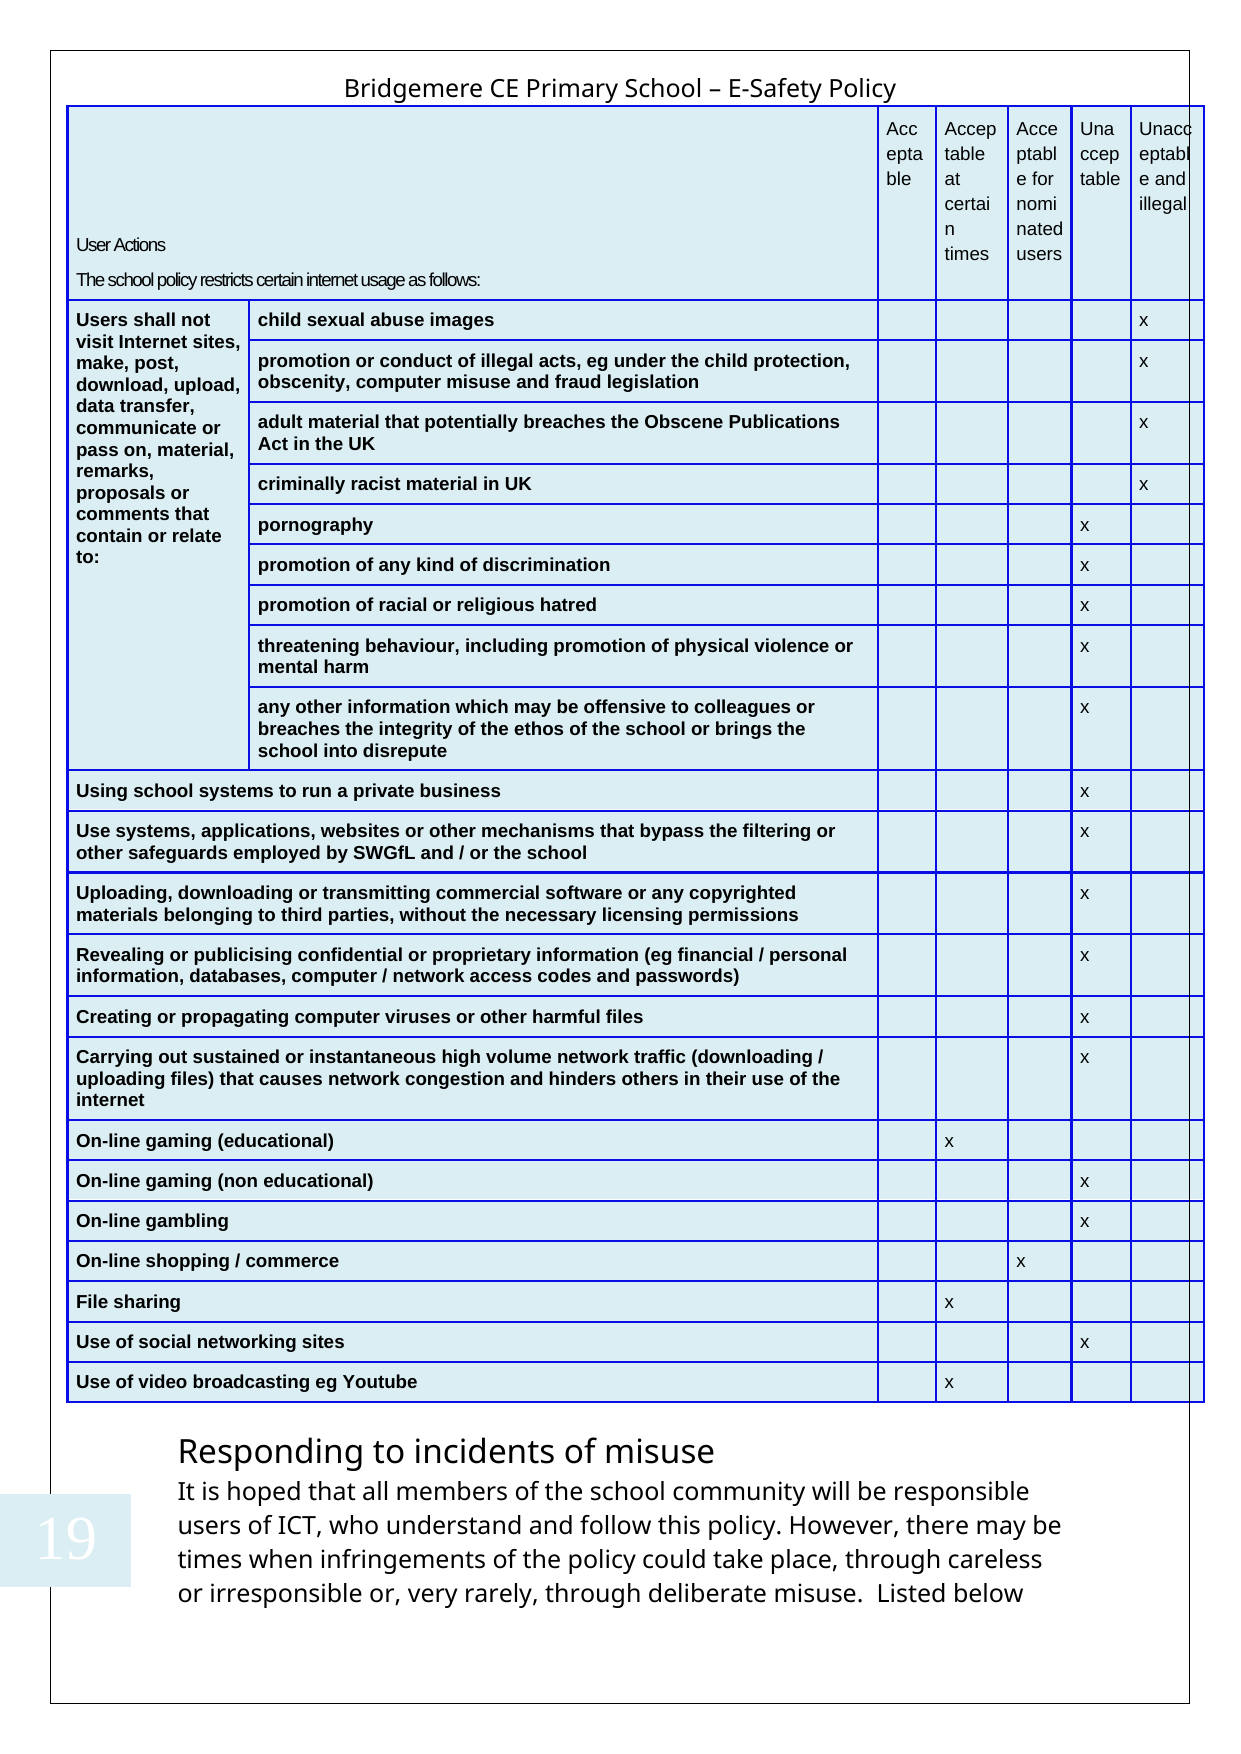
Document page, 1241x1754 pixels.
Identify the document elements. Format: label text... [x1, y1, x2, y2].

table_cell promotion of any kind of discrimination [250, 545, 877, 584]
table_cell x [1132, 403, 1189, 463]
text Responding to incidents of misuse [177, 1428, 1063, 1474]
table_cell [1190, 341, 1203, 401]
table_cell [1190, 1038, 1203, 1119]
table_cell [1190, 586, 1203, 624]
table_cell [1073, 1121, 1130, 1159]
table_cell x [1009, 1242, 1070, 1280]
table_cell [1009, 1161, 1070, 1199]
table_cell [1009, 403, 1070, 463]
table_cell Using school systems to run a private business [69, 771, 877, 809]
table_cell [1132, 505, 1189, 543]
table_cell [937, 1038, 1007, 1119]
table_cell [1132, 1038, 1189, 1119]
table_cell On-line shopping / commerce [69, 1242, 877, 1280]
table_cell [879, 1282, 935, 1321]
table_cell [879, 301, 935, 339]
table_cell Use of video broadcasting eg Youtube [0, 1494, 131, 1587]
table_cell [879, 1202, 935, 1240]
table_cell [1073, 403, 1130, 463]
table_cell Use of video broadcasting eg Youtube [69, 1363, 877, 1401]
table_cell [879, 874, 935, 933]
table_cell [1190, 1161, 1203, 1199]
table_header Acceptable for nominated users [1009, 107, 1070, 299]
table_cell [1132, 997, 1189, 1036]
table_cell [1190, 688, 1203, 769]
table_cell Creating or propagating computer viruses or other harmful files [69, 997, 877, 1036]
table_cell [937, 1202, 1007, 1240]
table_cell [937, 301, 1007, 339]
table_cell [1009, 341, 1070, 401]
table_cell [1132, 586, 1189, 624]
table_cell [937, 545, 1007, 584]
table_cell [1132, 626, 1189, 686]
table_cell x [1073, 545, 1130, 584]
table_cell x [1073, 935, 1130, 995]
table_cell x [1073, 874, 1130, 933]
table_cell [879, 1121, 935, 1159]
table_cell x [1073, 997, 1130, 1036]
table_header User Actions The school policy restricts certain internet usage as follows: [69, 107, 877, 299]
table_cell [1009, 1202, 1070, 1240]
table_cell [1132, 545, 1189, 584]
table_cell [937, 997, 1007, 1036]
table_cell [1190, 874, 1203, 933]
table_cell [1132, 1323, 1189, 1361]
table_cell [1009, 997, 1070, 1036]
table_cell [879, 812, 935, 871]
table_cell [1009, 545, 1070, 584]
table_cell x [1073, 771, 1130, 809]
table_cell x [1073, 812, 1130, 871]
table_cell [1073, 1242, 1130, 1280]
table_cell [1009, 812, 1070, 871]
table_cell [1009, 1323, 1070, 1361]
table_cell promotion or conduct of illegal acts, eg under the child protection, obscenity, computer misuse and fraud legislation [250, 341, 877, 401]
table_cell [1009, 586, 1070, 624]
table_cell [1009, 1363, 1070, 1401]
table_cell [879, 935, 935, 995]
table_cell [937, 771, 1007, 809]
table_cell [937, 812, 1007, 871]
table_cell [879, 1323, 935, 1361]
table_cell x [1073, 505, 1130, 543]
table_cell promotion of racial or religious hatred [250, 586, 877, 624]
table_cell x [937, 1282, 1007, 1321]
table_cell [937, 1323, 1007, 1361]
table_cell [1190, 301, 1203, 339]
table_cell x [1073, 1161, 1130, 1199]
table_cell [879, 1161, 935, 1199]
table_cell [1009, 688, 1070, 769]
table_cell [1132, 1202, 1189, 1240]
table_cell x [1073, 1038, 1130, 1119]
table_cell [879, 505, 935, 543]
table_cell [879, 586, 935, 624]
table_cell File sharing [69, 1282, 877, 1321]
table_cell Users shall not visit Internet sites, make, post, download, upload, data transfer, communicate or pass on, material, remarks, proposals or comments that contain or relate to: [69, 301, 248, 769]
table_cell [1009, 1121, 1070, 1159]
table_cell [1009, 1038, 1070, 1119]
table_header Unacceptable and illegal [1132, 107, 1189, 299]
table_cell [937, 626, 1007, 686]
table_header Acceptable [879, 107, 935, 299]
table_cell [937, 935, 1007, 995]
table_cell x [1132, 341, 1189, 401]
table_cell x [1073, 1323, 1130, 1361]
table_cell [937, 403, 1007, 463]
table_cell [1190, 626, 1203, 686]
table_cell [1132, 1282, 1189, 1321]
table_cell x [1073, 586, 1130, 624]
table_cell [1190, 1363, 1203, 1401]
table_cell [1009, 771, 1070, 809]
table_cell adult material that potentially breaches the Obscene Publications Act in the UK [250, 403, 877, 463]
table_cell [1009, 465, 1070, 503]
table_cell [1190, 1282, 1203, 1321]
table_header Unacceptable and illegal [1190, 107, 1203, 299]
table_cell [879, 1242, 935, 1280]
table_cell On-line gaming (educational) [69, 1121, 877, 1159]
table_cell child sexual abuse images [250, 301, 877, 339]
table_cell [879, 545, 935, 584]
table_cell [937, 586, 1007, 624]
table_cell [1132, 1363, 1189, 1401]
table_cell [879, 1363, 935, 1401]
table_cell [1132, 812, 1189, 871]
table_cell [937, 1242, 1007, 1280]
table_cell [1132, 874, 1189, 933]
table_cell Use of social networking sites [69, 1323, 877, 1361]
table_cell [1190, 771, 1203, 809]
table_cell x [1132, 301, 1189, 339]
table_cell [1073, 1363, 1130, 1401]
table_cell [1190, 1323, 1203, 1361]
table_cell [1190, 465, 1203, 503]
table_cell [1190, 505, 1203, 543]
table_cell x [1073, 626, 1130, 686]
table_cell [1009, 301, 1070, 339]
table_cell [1073, 341, 1130, 401]
table_cell On-line gambling [69, 1202, 877, 1240]
table_cell [937, 1161, 1007, 1199]
table_cell Uploading, downloading or transmitting commercial software or any copyrighted materials belonging to third parties, without the necessary licensing permissions [69, 874, 877, 933]
table_cell [1132, 1161, 1189, 1199]
table_cell [1190, 545, 1203, 584]
table_cell [879, 465, 935, 503]
table_cell [1190, 812, 1203, 871]
table_cell [1190, 1202, 1203, 1240]
table_cell [1132, 1242, 1189, 1280]
table_cell Use systems, applications, websites or other mechanisms that bypass the filtering or other safeguards employed by SWGfL and / or the school [69, 812, 877, 871]
table_cell [1009, 874, 1070, 933]
table_cell [1073, 1282, 1130, 1321]
table_cell [1132, 688, 1189, 769]
table_cell [1073, 465, 1130, 503]
table_cell [879, 771, 935, 809]
table_cell [937, 874, 1007, 933]
text It is hoped that all members of the school community will be responsible users of ICT, who understand and follow this policy. However, there may be times when infringements of the policy could take place, through careless or irresponsible or, very rarely, through deliberate misuse. Listed below [177, 1474, 1063, 1610]
table_cell criminally racist material in UK [250, 465, 877, 503]
table_cell x [937, 1121, 1007, 1159]
table_cell Revealing or publicising confidential or proprietary information (eg financial / personal information, databases, computer / network access codes and passwords) [69, 935, 877, 995]
table_cell Carrying out sustained or instantaneous high volume network traffic (downloading / uploading files) that causes network congestion and hinders others in their use of the internet [69, 1038, 877, 1119]
table_cell pornography [250, 505, 877, 543]
table_header Unacceptable [1073, 107, 1130, 299]
table_cell [879, 688, 935, 769]
table_cell [937, 505, 1007, 543]
table_cell [1132, 935, 1189, 995]
table_cell x [1132, 465, 1189, 503]
table_cell [879, 403, 935, 463]
table_cell [1009, 935, 1070, 995]
table_cell [879, 1038, 935, 1119]
table_cell [1009, 626, 1070, 686]
table_cell [1009, 1282, 1070, 1321]
table_cell On-line gaming (non educational) [69, 1161, 877, 1199]
table_cell [879, 626, 935, 686]
table_cell [879, 997, 935, 1036]
table_cell [1190, 997, 1203, 1036]
table_cell [1190, 1121, 1203, 1159]
table_cell [1132, 1121, 1189, 1159]
table_cell x [1073, 1202, 1130, 1240]
table_cell x [937, 1363, 1007, 1401]
table_header Acceptable at certain times [937, 107, 1007, 299]
table_cell x [1073, 688, 1130, 769]
table_cell [1190, 1242, 1203, 1280]
table_cell [1190, 935, 1203, 995]
table_cell [937, 341, 1007, 401]
table_cell threatening behaviour, including promotion of physical violence or mental harm [250, 626, 877, 686]
table_cell [937, 688, 1007, 769]
table_cell [1009, 505, 1070, 543]
table_cell [1132, 771, 1189, 809]
table_cell [879, 341, 935, 401]
table_cell [1190, 403, 1203, 463]
table_cell [1073, 301, 1130, 339]
table_cell [937, 465, 1007, 503]
table_cell any other information which may be offensive to colleagues or breaches the integrity of the ethos of the school or brings the school into disrepute [250, 688, 877, 769]
